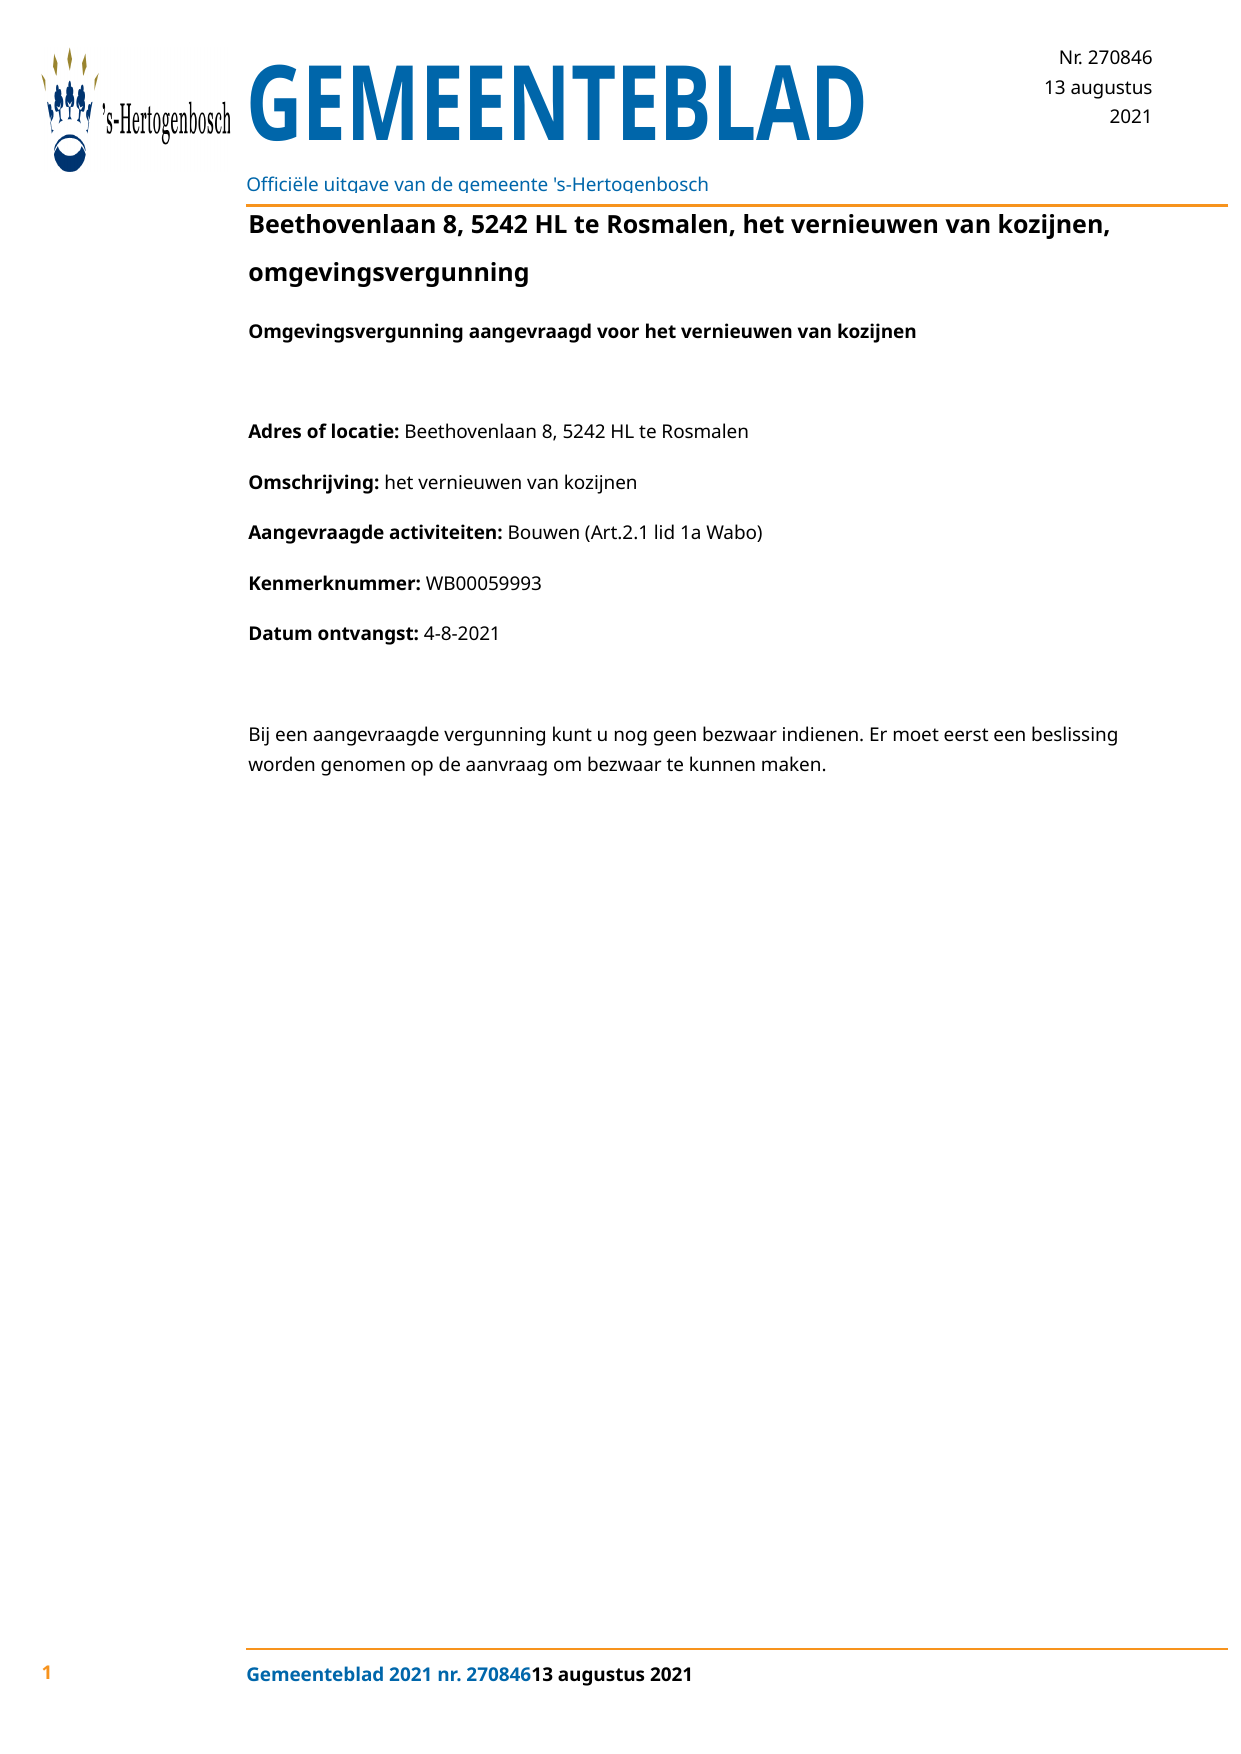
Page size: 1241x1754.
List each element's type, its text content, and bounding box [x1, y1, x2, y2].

text Kenmerknummer: WB00059993 [248, 570, 1152, 596]
text Bij een aangevraagde vergunning kunt u nog geen bezwaar indienen. Er moet eerst een beslissing worden genomen op de aanvraag om bezwaar te kunnen maken. [248, 721, 1152, 777]
text Adres of locatie: Beethovenlaan 8, 5242 HL te Rosmalen [248, 419, 1152, 444]
picture [41, 47, 231, 172]
text Beethovenlaan 8, 5242 HL te Rosmalen, het vernieuwen van kozijnen, omgevingsvergunning [248, 207, 1152, 288]
text Omgevingsvergunning aangevraagd voor het vernieuwen van kozijnen [248, 318, 1152, 344]
text Aangevraagde activiteiten: Bouwen (Art.2.1 lid 1a Wabo) [248, 519, 1152, 545]
text Datum ontvangst: 4-8-2021 [248, 620, 1152, 646]
text Omschrijving: het vernieuwen van kozijnen [248, 469, 1152, 495]
